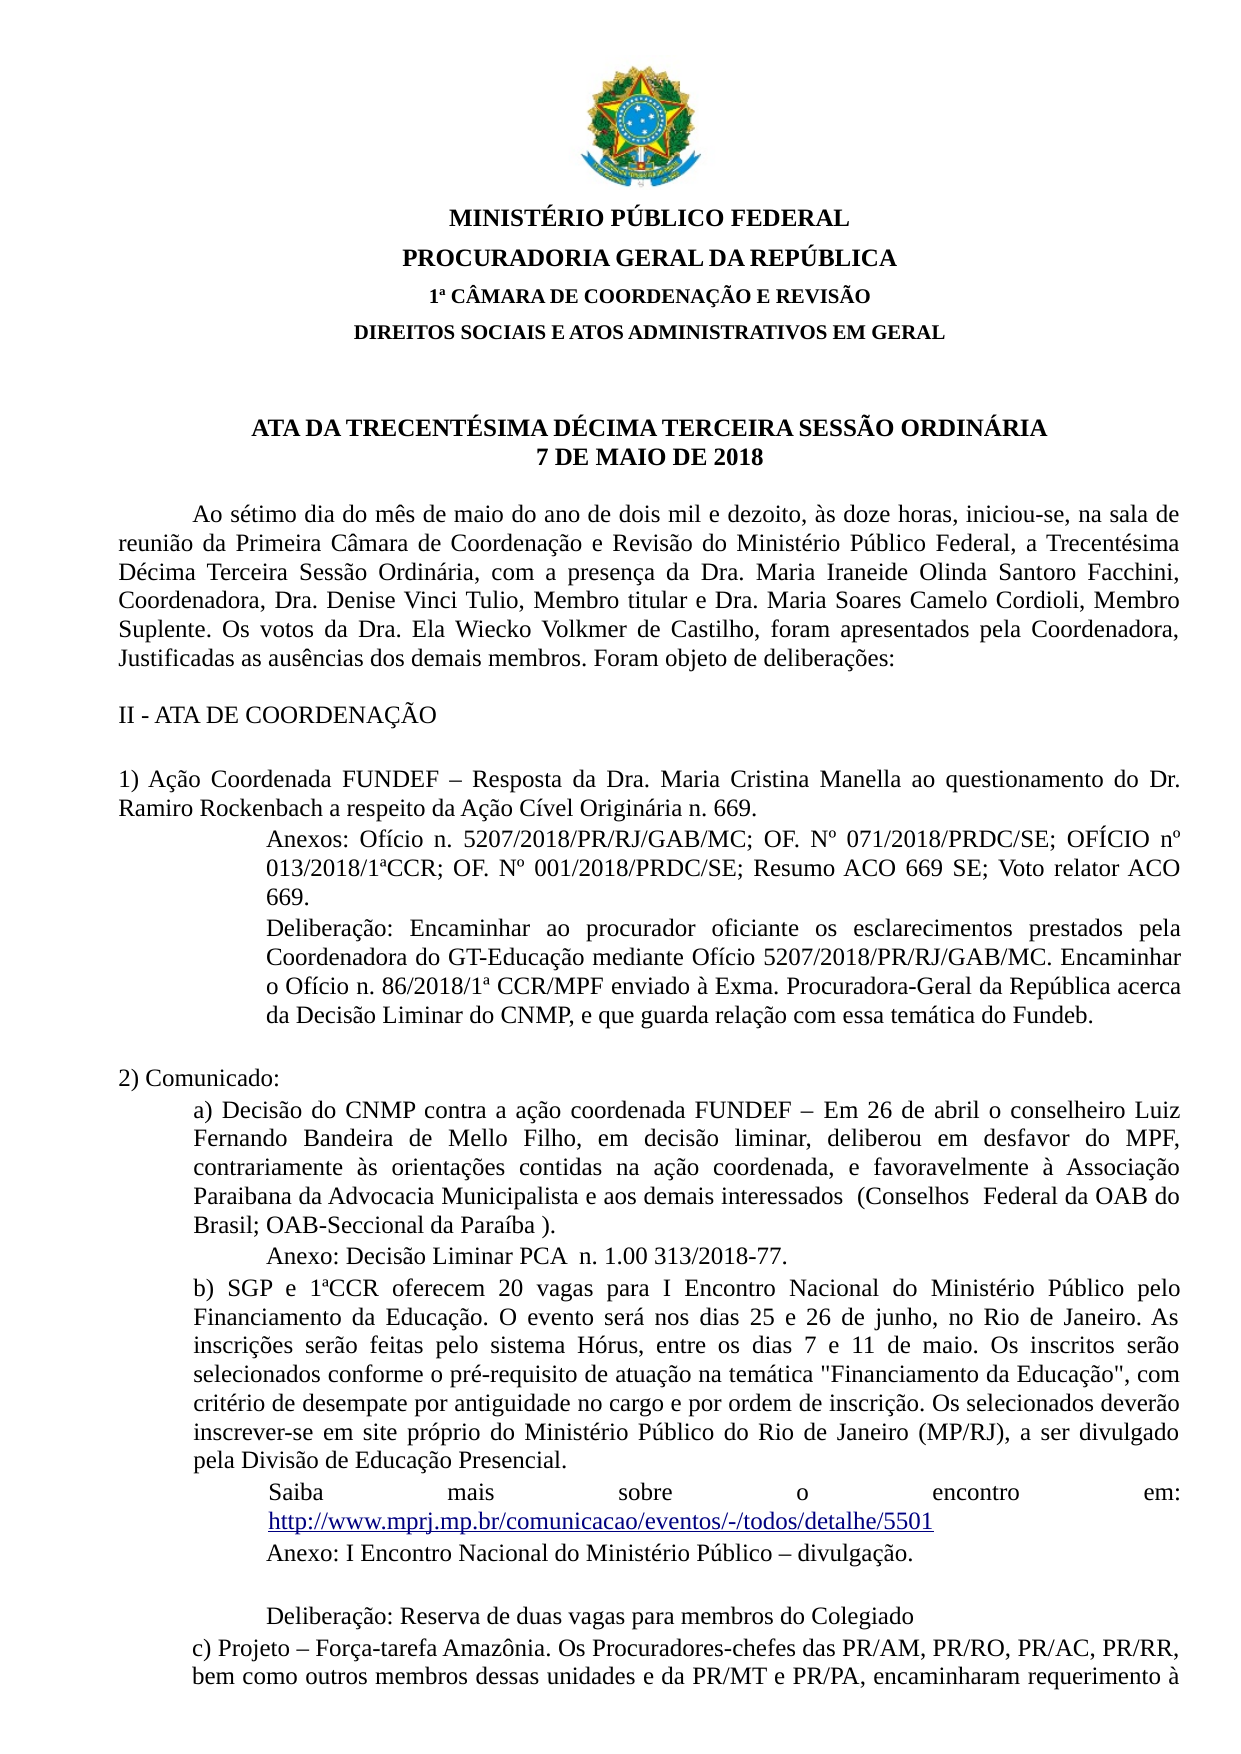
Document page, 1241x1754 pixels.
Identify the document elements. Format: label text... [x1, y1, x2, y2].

text Ao sétimo dia do mês de maio do ano de dois mil e dezoito, às doze horas, iniciou-se, na sala de reunião da Primeira Câmara de Coordenação e Revisão do Ministério Público Federal, a Trecentésima Décima Terceira Sessão Ordinária, com a presença da Dra. Maria Iraneide Olinda Santoro Facchini, Coordenadora, Dra. Denise Vinci Tulio, Membro titular e Dra. Maria Soares Camelo Cordioli, Membro Suplente. Os votos da Dra. Ela Wiecko Volkmer de Castilho, foram apresentados pela Coordenadora, Justificadas as ausências dos demais membros. Foram objeto de deliberações: [118, 499, 1181, 672]
list a) Decisão do CNMP contra a ação coordenada FUNDEF – Em 26 de abril o conselheiro Luiz Fernando Bandeira de Mello Filho, em decisão liminar, deliberou em desfavor do MPF, contrariamente às orientações contidas na ação coordenada, e favoravelmente à Associação Paraibana da Advocacia Municipalista e aos demais interessados (Conselhos Federal da OAB do Brasil; OAB-Seccional da Paraíba ). [156, 1095, 1181, 1238]
text Anexo: I Encontro Nacional do Ministério Público – divulgação. [266, 1538, 1182, 1566]
list b) SGP e 1ªCCR oferecem 20 vagas para I Encontro Nacional do Ministério Público pelo Financiamento da Educação. O evento será nos dias 25 e 26 de junho, no Rio de Janeiro. As inscrições serão feitas pelo sistema Hórus, entre os dias 7 e 11 de maio. Os inscritos serão selecionados conforme o pré-requisito de atuação na temática "Financiamento da Educação", com critério de desempate por antiguidade no cargo e por ordem de inscrição. Os selecionados deverão inscrever-se em site próprio do Ministério Público do Rio de Janeiro (MP/RJ), a ser divulgado pela Divisão de Educação Presencial. [156, 1273, 1181, 1474]
text c) Projeto – Força-tarefa Amazônia. Os Procuradores-chefes das PR/AM, PR/RO, PR/AC, PR/RR, bem como outros membros dessas unidades e da PR/MT e PR/PA, encaminharam requerimento à [192, 1633, 1181, 1690]
text 2) Comunicado: [118, 1063, 1182, 1092]
text PROCURADORIA GERAL DA REPÚBLICA [118, 243, 1181, 272]
text 1ª CÂMARA DE COORDENAÇÃO E REVISÃO [118, 284, 1181, 308]
text MINISTÉRIO PÚBLICO FEDERAL [118, 203, 1181, 232]
list Saiba mais sobre o encontro em: http://www.mprj.mp.br/comunicacao/eventos/-/todos/detalhe/5501 [231, 1477, 1181, 1535]
text ATA DA TRECENTÉSIMA DÉCIMA TERCEIRA SESSÃO ORDINÁRIA [118, 413, 1181, 442]
text DIREITOS SOCIAIS E ATOS ADMINISTRATIVOS EM GERAL [118, 320, 1181, 344]
text 7 DE MAIO DE 2018 [118, 442, 1181, 471]
text Deliberação: Reserva de duas vagas para membros do Colegiado [266, 1601, 1182, 1630]
text Anexo: Decisão Liminar PCA n. 1.00 313/2018-77. [266, 1241, 1182, 1270]
text Deliberação: Encaminhar ao procurador oficiante os esclarecimentos prestados pela Coordenadora do GT-Educação mediante Ofício 5207/2018/PR/RJ/GAB/MC. Encaminhar o Ofício n. 86/2018/1ª CCR/MPF enviado à Exma. Procuradora-Geral da República acerca da Decisão Liminar do CNMP, e que guarda relação com essa temática do Fundeb. [266, 913, 1182, 1028]
text 1) Ação Coordenada FUNDEF – Resposta da Dra. Maria Cristina Manella ao questionamento do Dr. Ramiro Rockenbach a respeito da Ação Cível Originária n. 669. [118, 764, 1182, 821]
text Anexos: Ofício n. 5207/2018/PR/RJ/GAB/MC; OF. Nº 071/2018/PRDC/SE; OFÍCIO nº 013/2018/1ªCCR; OF. Nº 001/2018/PRDC/SE; Resumo ACO 669 SE; Voto relator ACO 669. [266, 824, 1182, 911]
list II - ATA DE COORDENAÇÃO [118, 701, 1181, 729]
